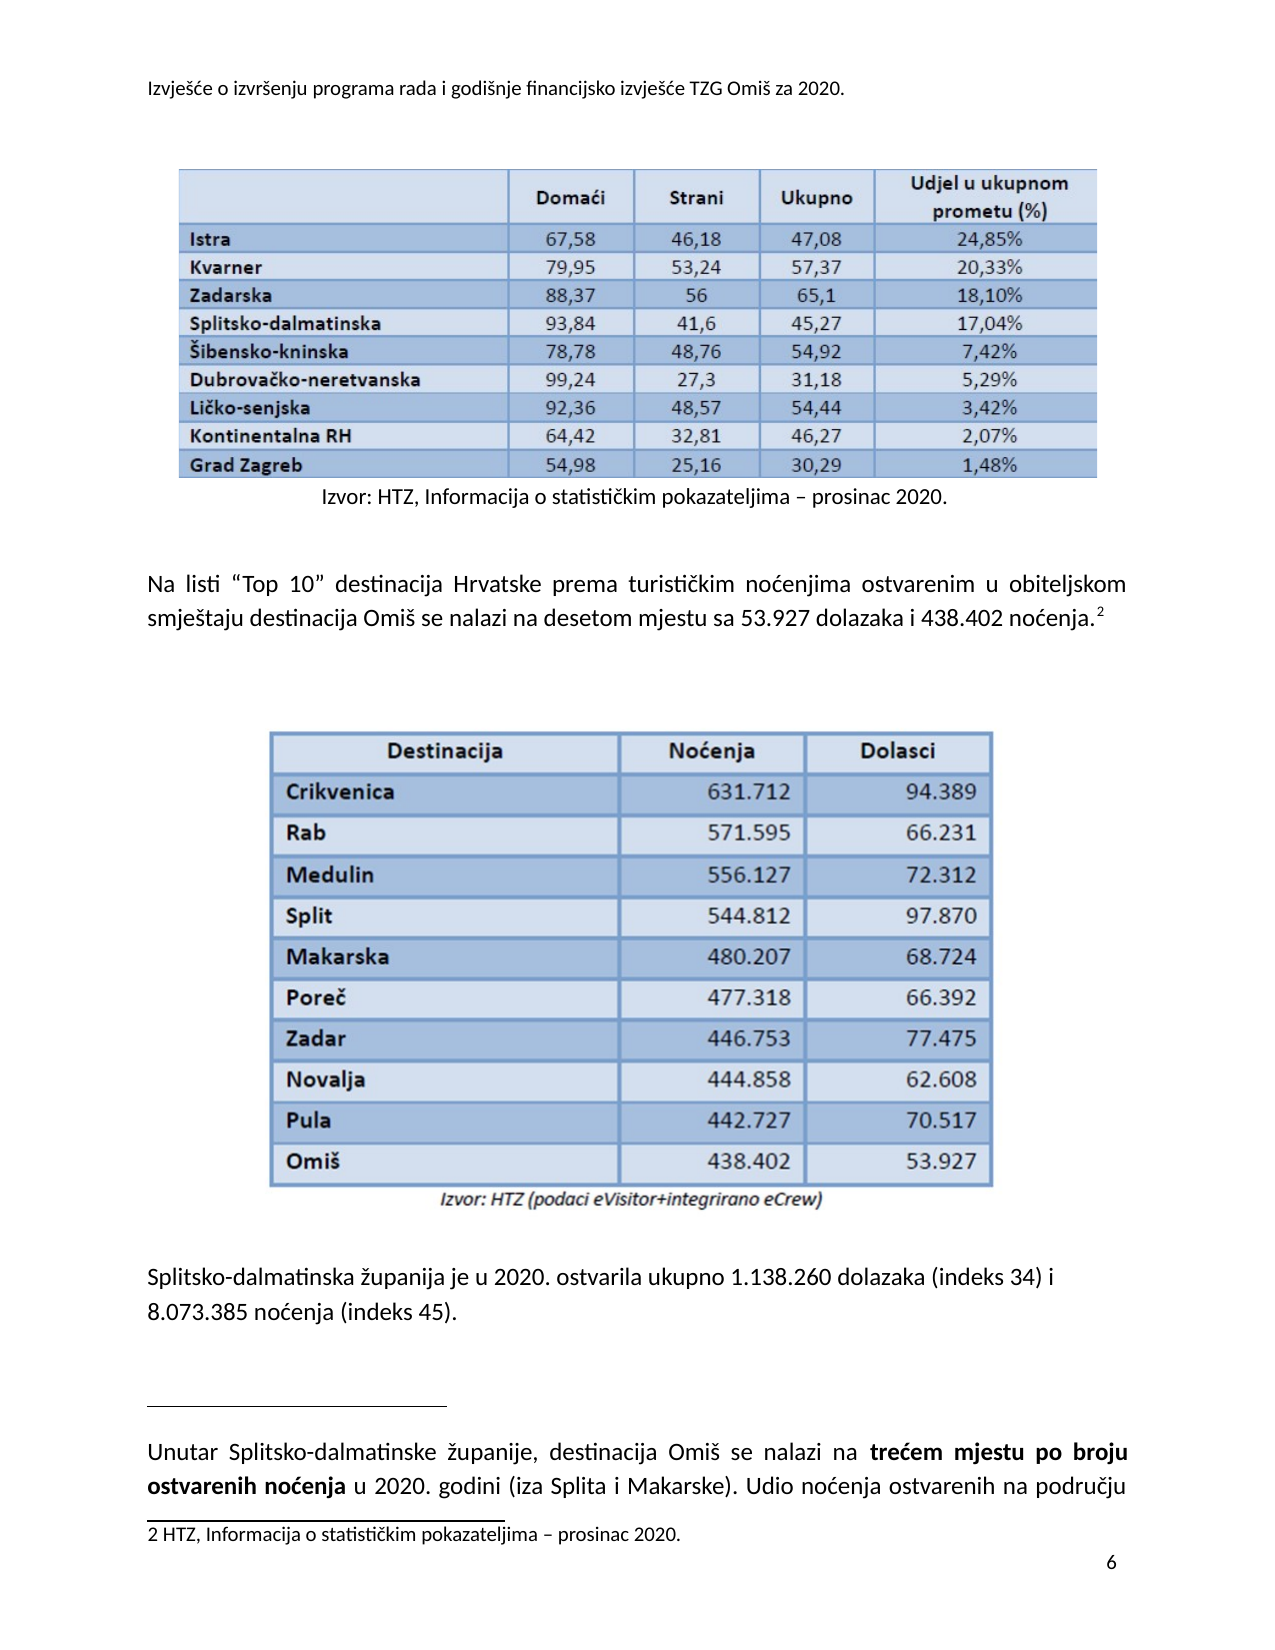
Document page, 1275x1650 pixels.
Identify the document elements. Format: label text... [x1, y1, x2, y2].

text HTZ, Informacija o statističkim pokazateljima – prosinac 2020. [147, 1521, 1230, 1546]
text 8.073.385 noćenja (indeks 45). [147, 1296, 1128, 1327]
text Splitsko-dalmatinska županija je u 2020. ostvarila ukupno 1.138.260 dolazaka (indeks 34) i [147, 1261, 1128, 1291]
text Na listi “Top 10” destinacija Hrvatske prema turističkim noćenjima ostvarenim u obiteljskom smještaju destinacija Omiš se nalazi na desetom mjestu sa 53.927 dolazaka i 438.402 noćenja. [147, 568, 1128, 633]
text Izvor: HTZ, Informacija o statističkim pokazateljima – prosinac 2020. [147, 482, 1128, 510]
text Unutar Splitsko-dalmatinske županije, destinacija Omiš se nalazi na trećem mjestu po broju ostvarenih noćenja u 2020. godini (iza Splita i Makarske). Udio noćenja ostvarenih na području [147, 1436, 1128, 1501]
